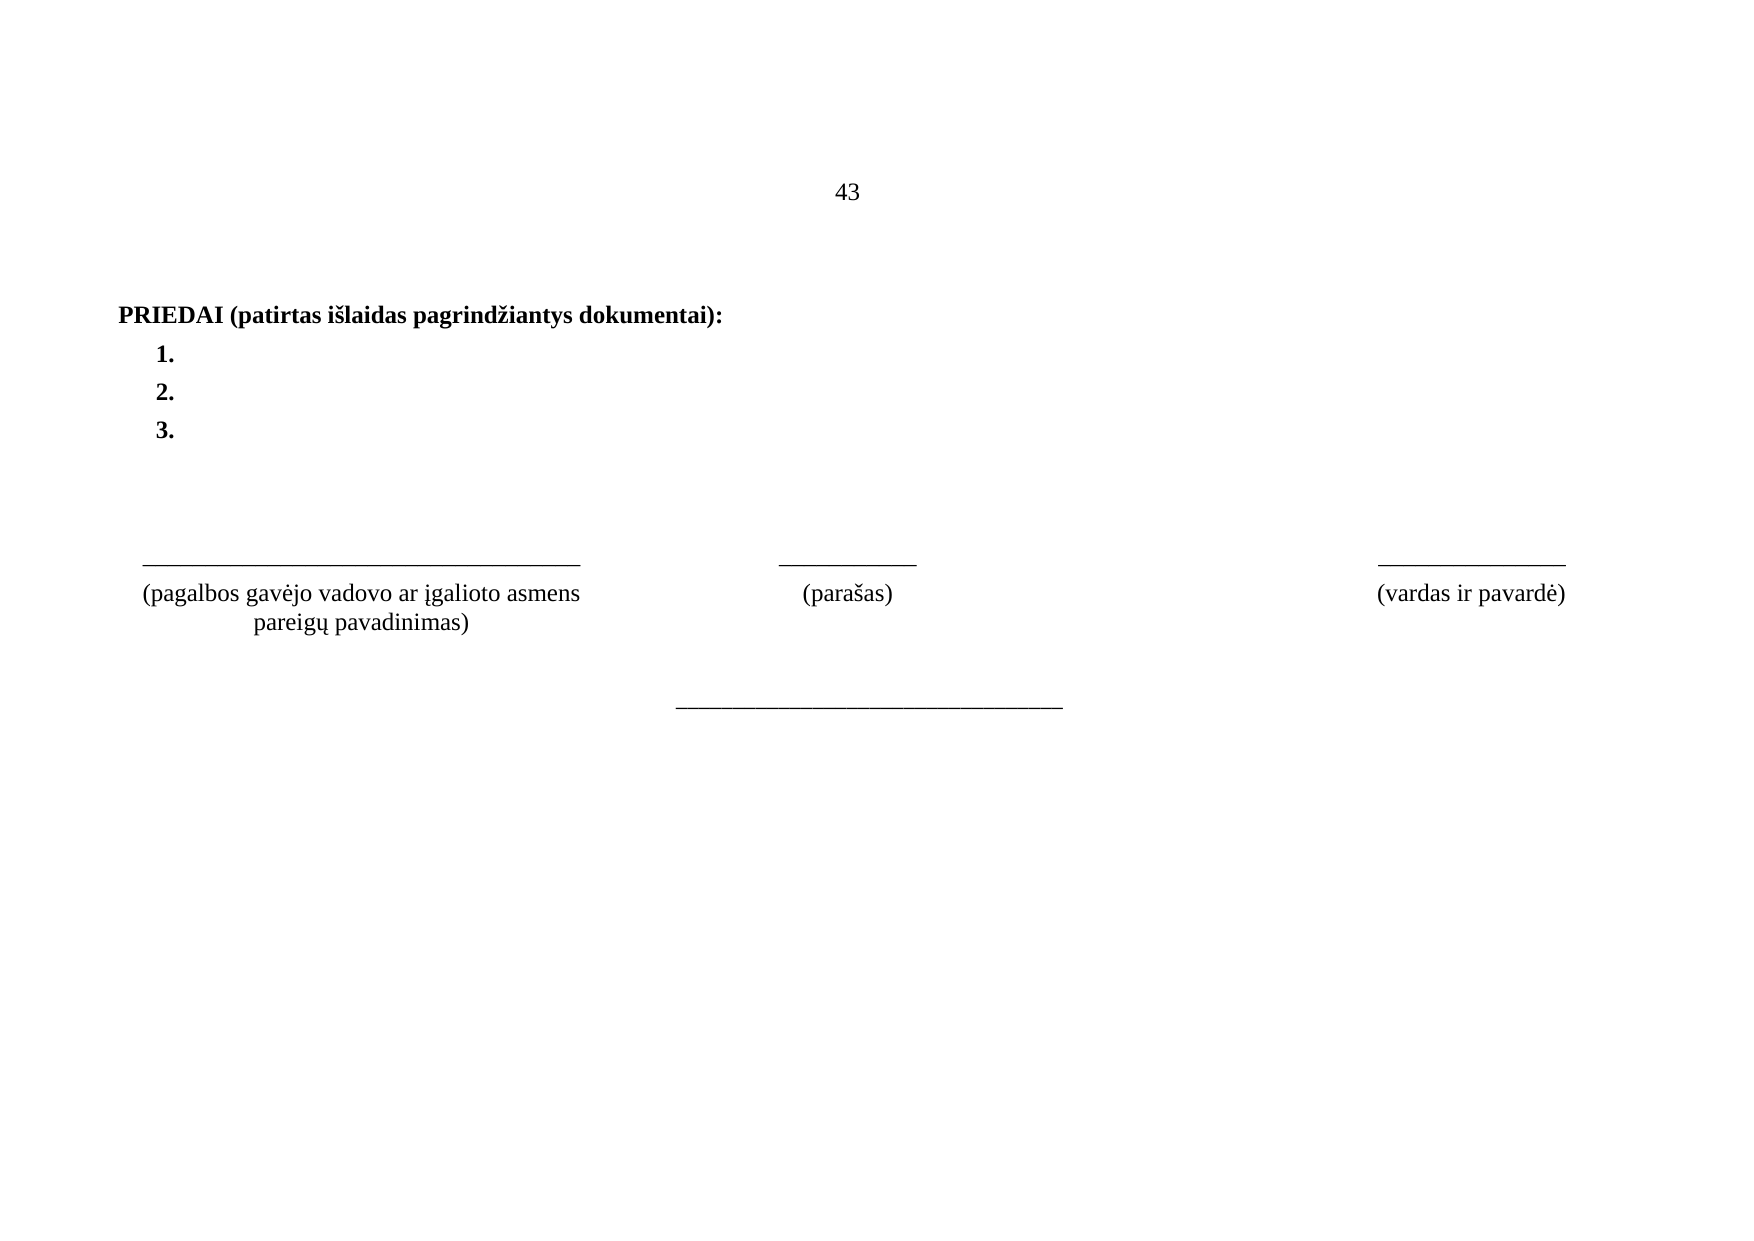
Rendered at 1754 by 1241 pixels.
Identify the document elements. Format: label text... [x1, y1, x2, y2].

text 2. [156, 377, 1577, 406]
text PRIEDAI (patirtas išlaidas pagrindžiantys dokumentai): [118, 300, 1577, 329]
table_header _______________ (vardas ir pavardė) [1091, 530, 1577, 636]
text 1. [156, 339, 1577, 367]
text 3. [156, 415, 1577, 444]
table_header ___________ (parašas) [605, 530, 1091, 636]
text __________________________________ [118, 684, 1577, 712]
table_header ___________________________________ (pagalbos gavėjo vadovo ar įgalioto asmens pareigų pavadinimas) [118, 530, 604, 636]
